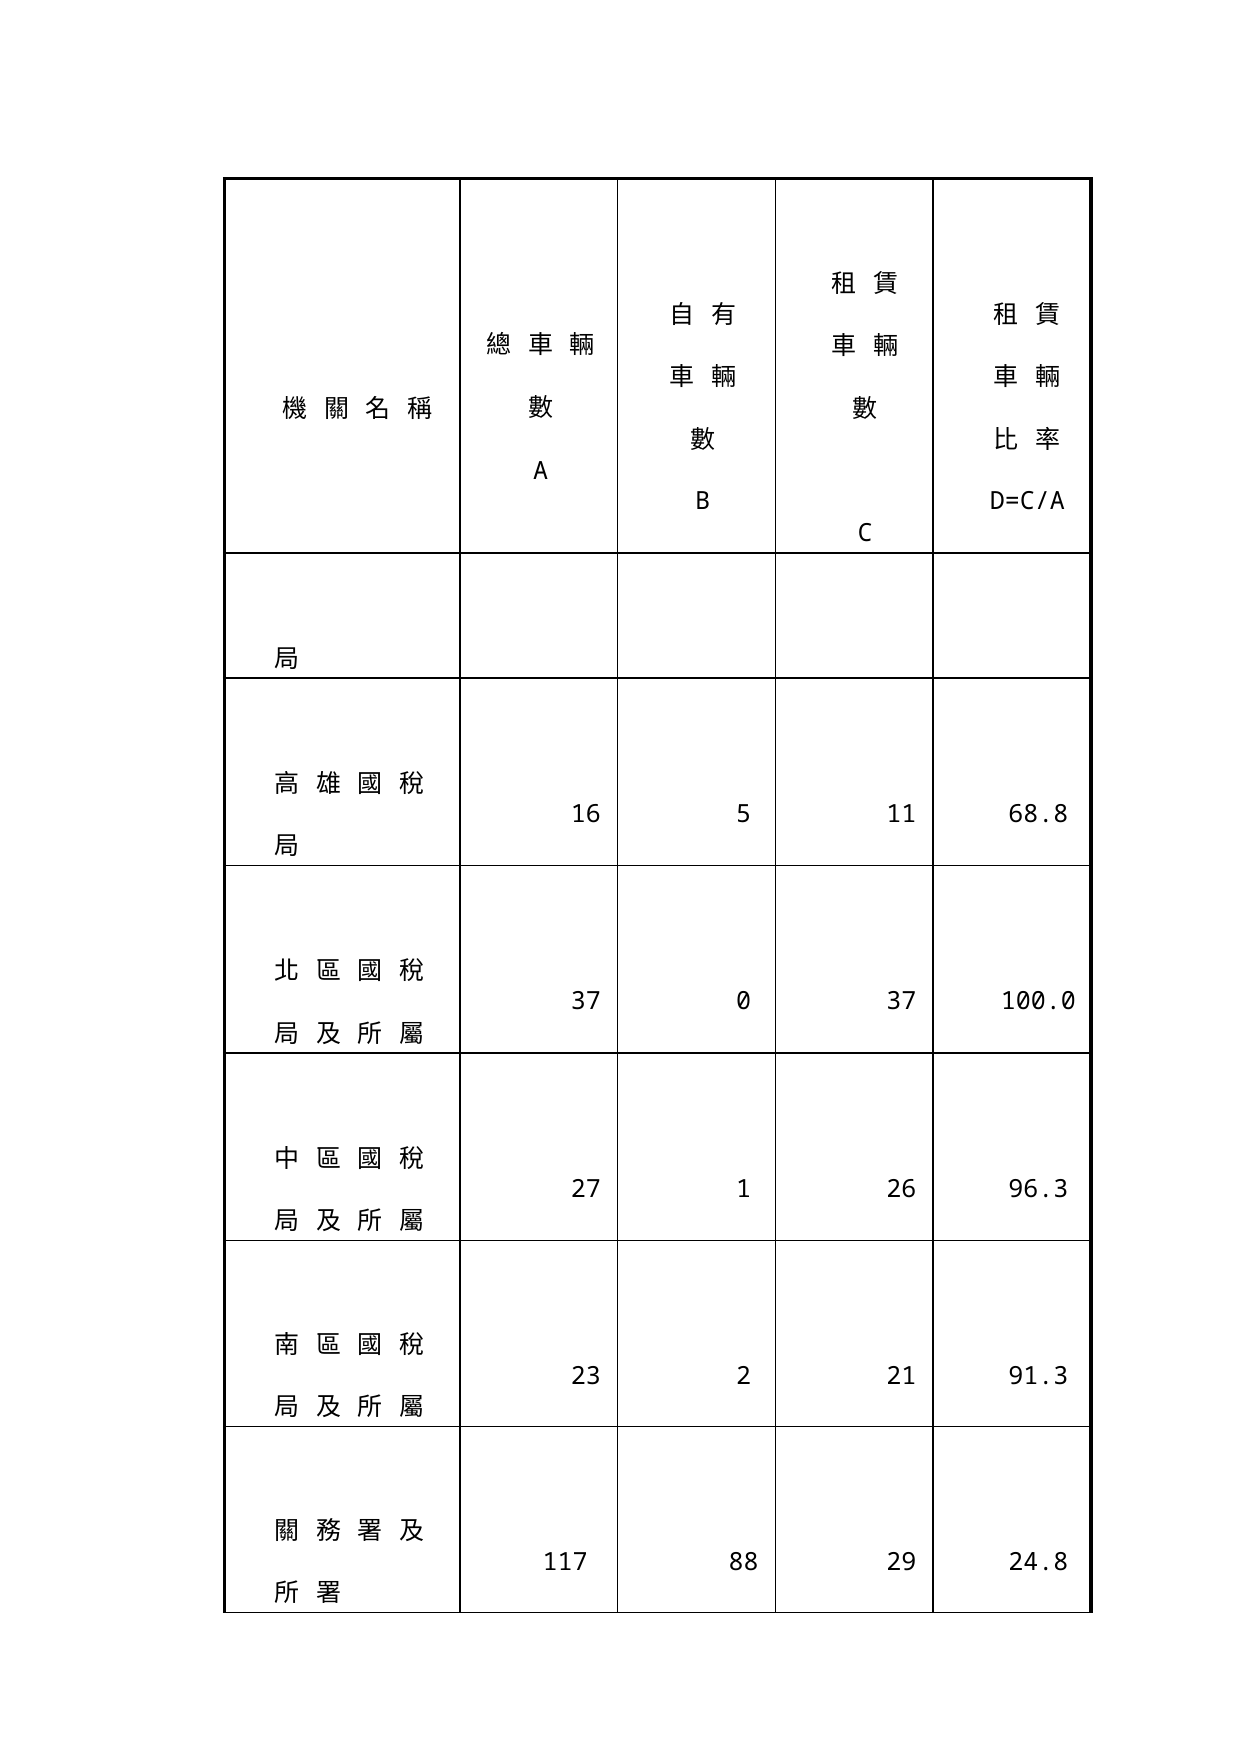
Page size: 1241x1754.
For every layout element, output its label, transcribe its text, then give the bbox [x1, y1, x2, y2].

table_cell 北區國稅局及所屬 [226, 866, 459, 1052]
table_cell [461, 554, 617, 677]
table_cell [618, 554, 775, 677]
table_cell 16 [461, 679, 617, 865]
table_cell 21 [776, 1241, 932, 1426]
table_cell 南區國稅局及所屬 [226, 1241, 459, 1426]
table_cell 5 [618, 679, 775, 865]
table_cell 27 [461, 1054, 617, 1240]
table_cell 37 [776, 866, 932, 1052]
table_cell 96.3 [934, 1054, 1089, 1240]
table_header 機關名稱 [226, 180, 459, 552]
table_cell 100.0 [934, 866, 1089, 1052]
table_cell 中區國稅局及所屬 [226, 1054, 459, 1240]
table_cell 24.8 [934, 1427, 1089, 1612]
table_cell 局 [226, 554, 459, 677]
table_cell 117 [461, 1427, 617, 1612]
table_header 總車輛數 A [461, 180, 617, 552]
table_header 租賃車輛數 C [776, 180, 932, 552]
table_cell 11 [776, 679, 932, 865]
table_cell 1 [618, 1054, 775, 1240]
table_header 租賃車輛比率D=C/A [934, 180, 1089, 552]
table_cell 88 [618, 1427, 775, 1612]
table_header 自有車輛數 B [618, 180, 775, 552]
table_cell 37 [461, 866, 617, 1052]
table_cell 0 [618, 866, 775, 1052]
table_cell 26 [776, 1054, 932, 1240]
table_cell 91.3 [934, 1241, 1089, 1426]
table_cell 68.8 [934, 679, 1089, 865]
table_cell 高雄國稅局 [226, 679, 459, 865]
table_cell 29 [776, 1427, 932, 1612]
table_cell 23 [461, 1241, 617, 1426]
table_cell 2 [618, 1241, 775, 1426]
table_cell [776, 554, 932, 677]
table_cell [934, 554, 1089, 677]
table_cell 關務署及所署 [226, 1427, 459, 1612]
